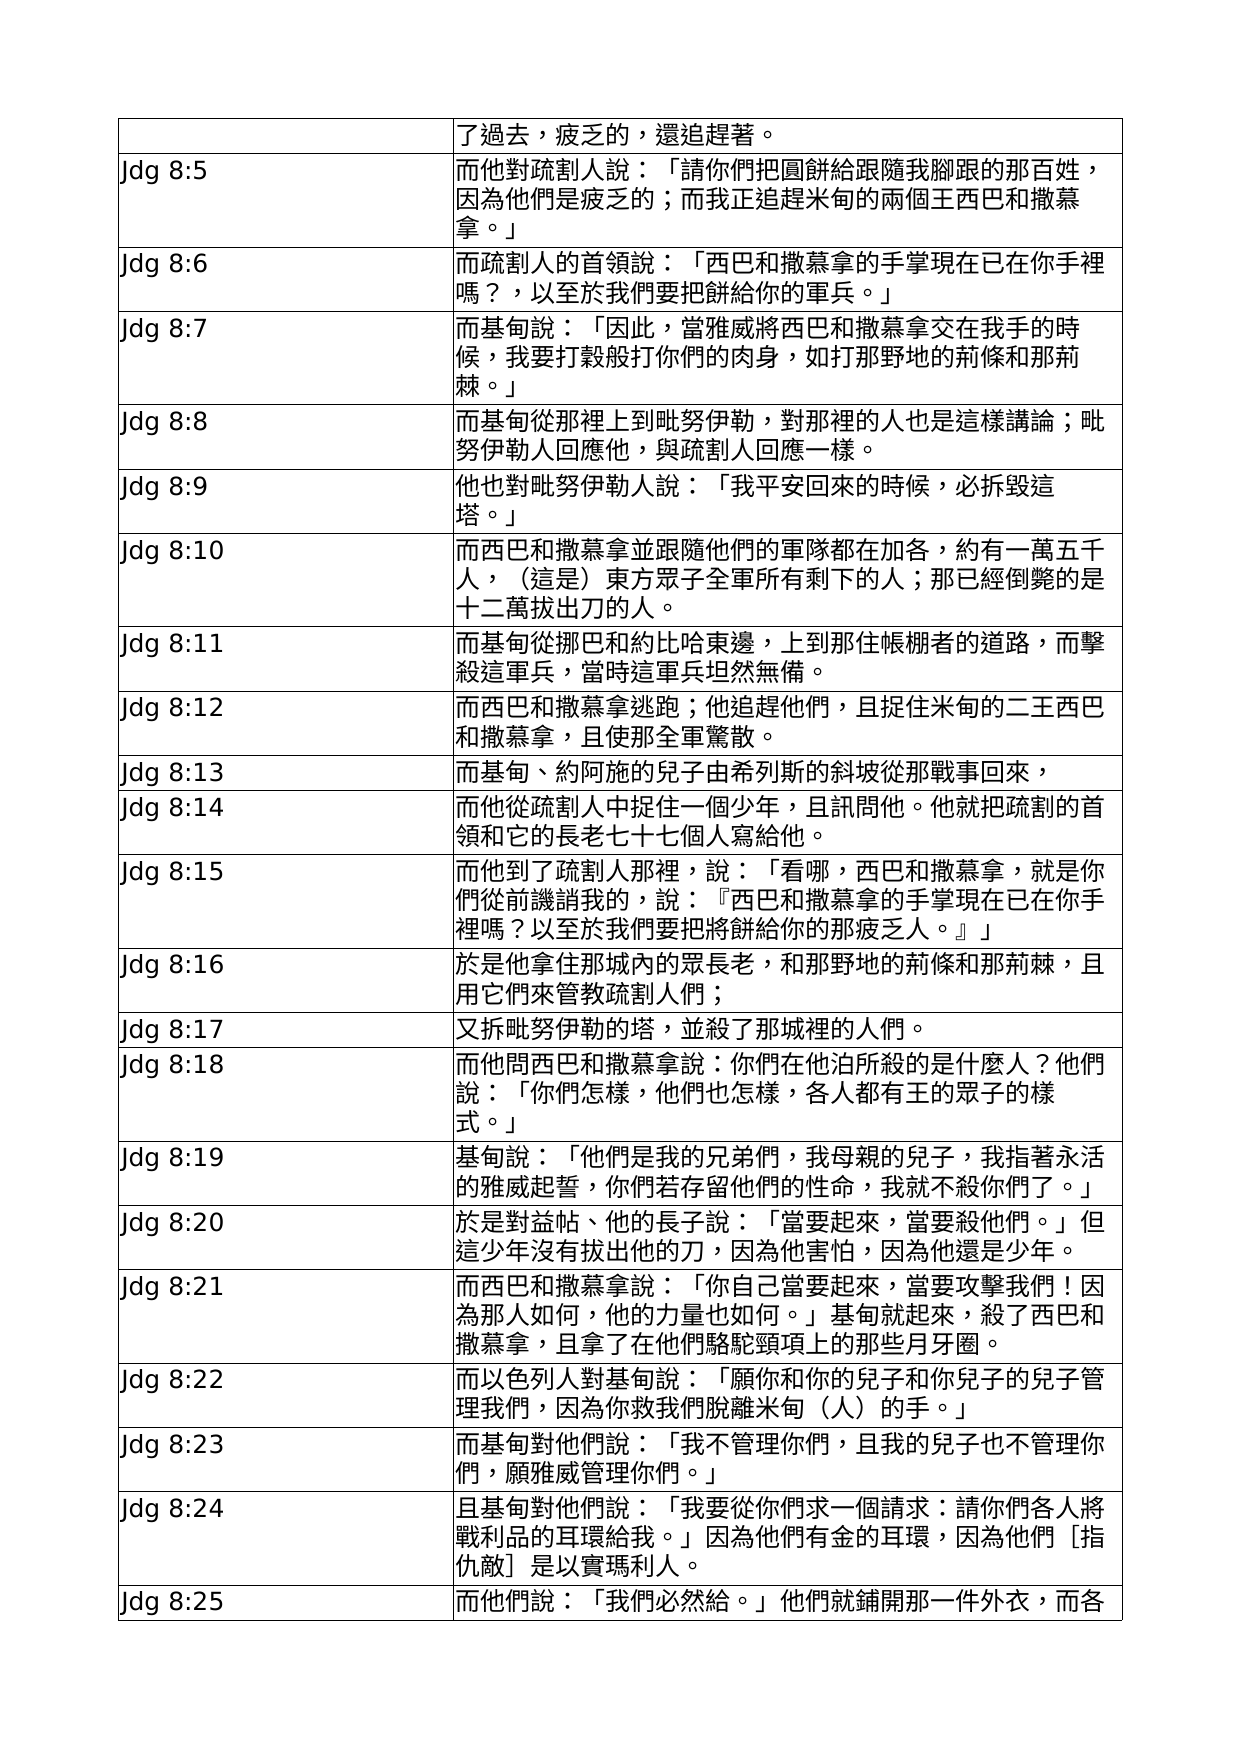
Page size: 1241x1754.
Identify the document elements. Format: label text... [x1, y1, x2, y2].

table_cell 而他們說：「我們必然給。」他們就鋪開那一件外衣，而各 [454, 1586, 1122, 1619]
table_cell Jdg 8:18 [119, 1048, 453, 1141]
table_cell 而以色列人對基甸說：「願你和你的兒子和你兒子的兒子管理我們，因為你救我們脫離米甸（人）的手。」 [454, 1364, 1122, 1427]
table_cell Jdg 8:8 [119, 405, 453, 469]
table_cell Jdg 8:21 [119, 1270, 453, 1362]
table_cell 又拆毗努伊勒的塔，並殺了那城裡的人們。 [454, 1013, 1122, 1047]
table_cell 而他問西巴和撒慕拿說：你們在他泊所殺的是什麼人？他們說：「你們怎樣，他們也怎樣，各人都有王的眾子的樣式。」 [454, 1048, 1122, 1141]
table_cell 而基甸、約阿施的兒子由希列斯的斜坡從那戰事回來， [454, 756, 1122, 790]
table_cell 而疏割人的首領說：「西巴和撒慕拿的手掌現在已在你手裡嗎？，以至於我們要把餅給你的軍兵。」 [454, 248, 1122, 311]
table_cell 而西巴和撒慕拿逃跑；他追趕他們，且捉住米甸的二王西巴和撒慕拿，且使那全軍驚散。 [454, 692, 1122, 755]
table_cell 而西巴和撒慕拿並跟隨他們的軍隊都在加各，約有一萬五千人，（這是）東方眾子全軍所有剩下的人；那已經倒斃的是十二萬拔出刀的人。 [454, 534, 1122, 626]
table_cell Jdg 8:19 [119, 1142, 453, 1205]
table_cell 於是他拿住那城內的眾長老，和那野地的荊條和那荊棘，且用它們來管教疏割人們； [454, 949, 1122, 1012]
table_cell Jdg 8:13 [119, 756, 453, 790]
table_cell Jdg 8:12 [119, 692, 453, 755]
table_cell Jdg 8:6 [119, 248, 453, 311]
table_cell 而他對疏割人說：「請你們把圓餅給跟隨我腳跟的那百姓，因為他們是疲乏的；而我正追趕米甸的兩個王西巴和撒慕拿。」 [454, 154, 1122, 247]
table_cell 於是對益帖、他的長子說：「當要起來，當要殺他們。」但這少年沒有拔出他的刀，因為他害怕，因為他還是少年。 [454, 1206, 1122, 1269]
table_cell [119, 119, 453, 153]
table_cell Jdg 8:11 [119, 627, 453, 691]
table_cell 而基甸對他們說：「我不管理你們，且我的兒子也不管理你們，願雅威管理你們。」 [454, 1428, 1122, 1491]
table_cell Jdg 8:14 [119, 791, 453, 854]
table_cell Jdg 8:25 [119, 1586, 453, 1619]
table_cell 而西巴和撒慕拿說：「你自己當要起來，當要攻擊我們！因為那人如何，他的力量也如何。」基甸就起來，殺了西巴和撒慕拿，且拿了在他們駱駝頸項上的那些月牙圈。 [454, 1270, 1122, 1362]
table_cell Jdg 8:23 [119, 1428, 453, 1491]
table_cell 他也對毗努伊勒人說：「我平安回來的時候，必拆毀這塔。」 [454, 470, 1122, 533]
table_cell Jdg 8:16 [119, 949, 453, 1012]
table_cell Jdg 8:17 [119, 1013, 453, 1047]
table_cell Jdg 8:24 [119, 1492, 453, 1584]
table_cell 而他到了疏割人那裡，說：「看哪，西巴和撒慕拿，就是你們從前譏誚我的，說：『西巴和撒慕拿的手掌現在已在你手裡嗎？以至於我們要把將餅給你的那疲乏人。』」 [454, 855, 1122, 948]
table_cell Jdg 8:20 [119, 1206, 453, 1269]
table_cell 了過去，疲乏的，還追趕著。 [454, 119, 1122, 153]
table_cell Jdg 8:5 [119, 154, 453, 247]
table_cell Jdg 8:15 [119, 855, 453, 948]
table_cell Jdg 8:9 [119, 470, 453, 533]
table_cell 而基甸說：「因此，當雅威將西巴和撒慕拿交在我手的時候，我要打穀般打你們的肉身，如打那野地的荊條和那荊棘。」 [454, 312, 1122, 404]
table_cell 且基甸對他們說：「我要從你們求一個請求：請你們各人將戰利品的耳環給我。」因為他們有金的耳環，因為他們［指仇敵］是以實瑪利人。 [454, 1492, 1122, 1584]
table_cell 而他從疏割人中捉住一個少年，且訊問他。他就把疏割的首領和它的長老七十七個人寫給他。 [454, 791, 1122, 854]
table_cell 而基甸從那裡上到毗努伊勒，對那裡的人也是這樣講論；毗努伊勒人回應他，與疏割人回應一樣。 [454, 405, 1122, 469]
table_cell Jdg 8:22 [119, 1364, 453, 1427]
table_cell 基甸說：「他們是我的兄弟們，我母親的兒子，我指著永活的雅威起誓，你們若存留他們的性命，我就不殺你們了。」 [454, 1142, 1122, 1205]
table_cell Jdg 8:10 [119, 534, 453, 626]
table_cell 而基甸從挪巴和約比哈東邊，上到那住帳棚者的道路，而擊殺這軍兵，當時這軍兵坦然無備。 [454, 627, 1122, 691]
table_cell Jdg 8:7 [119, 312, 453, 404]
